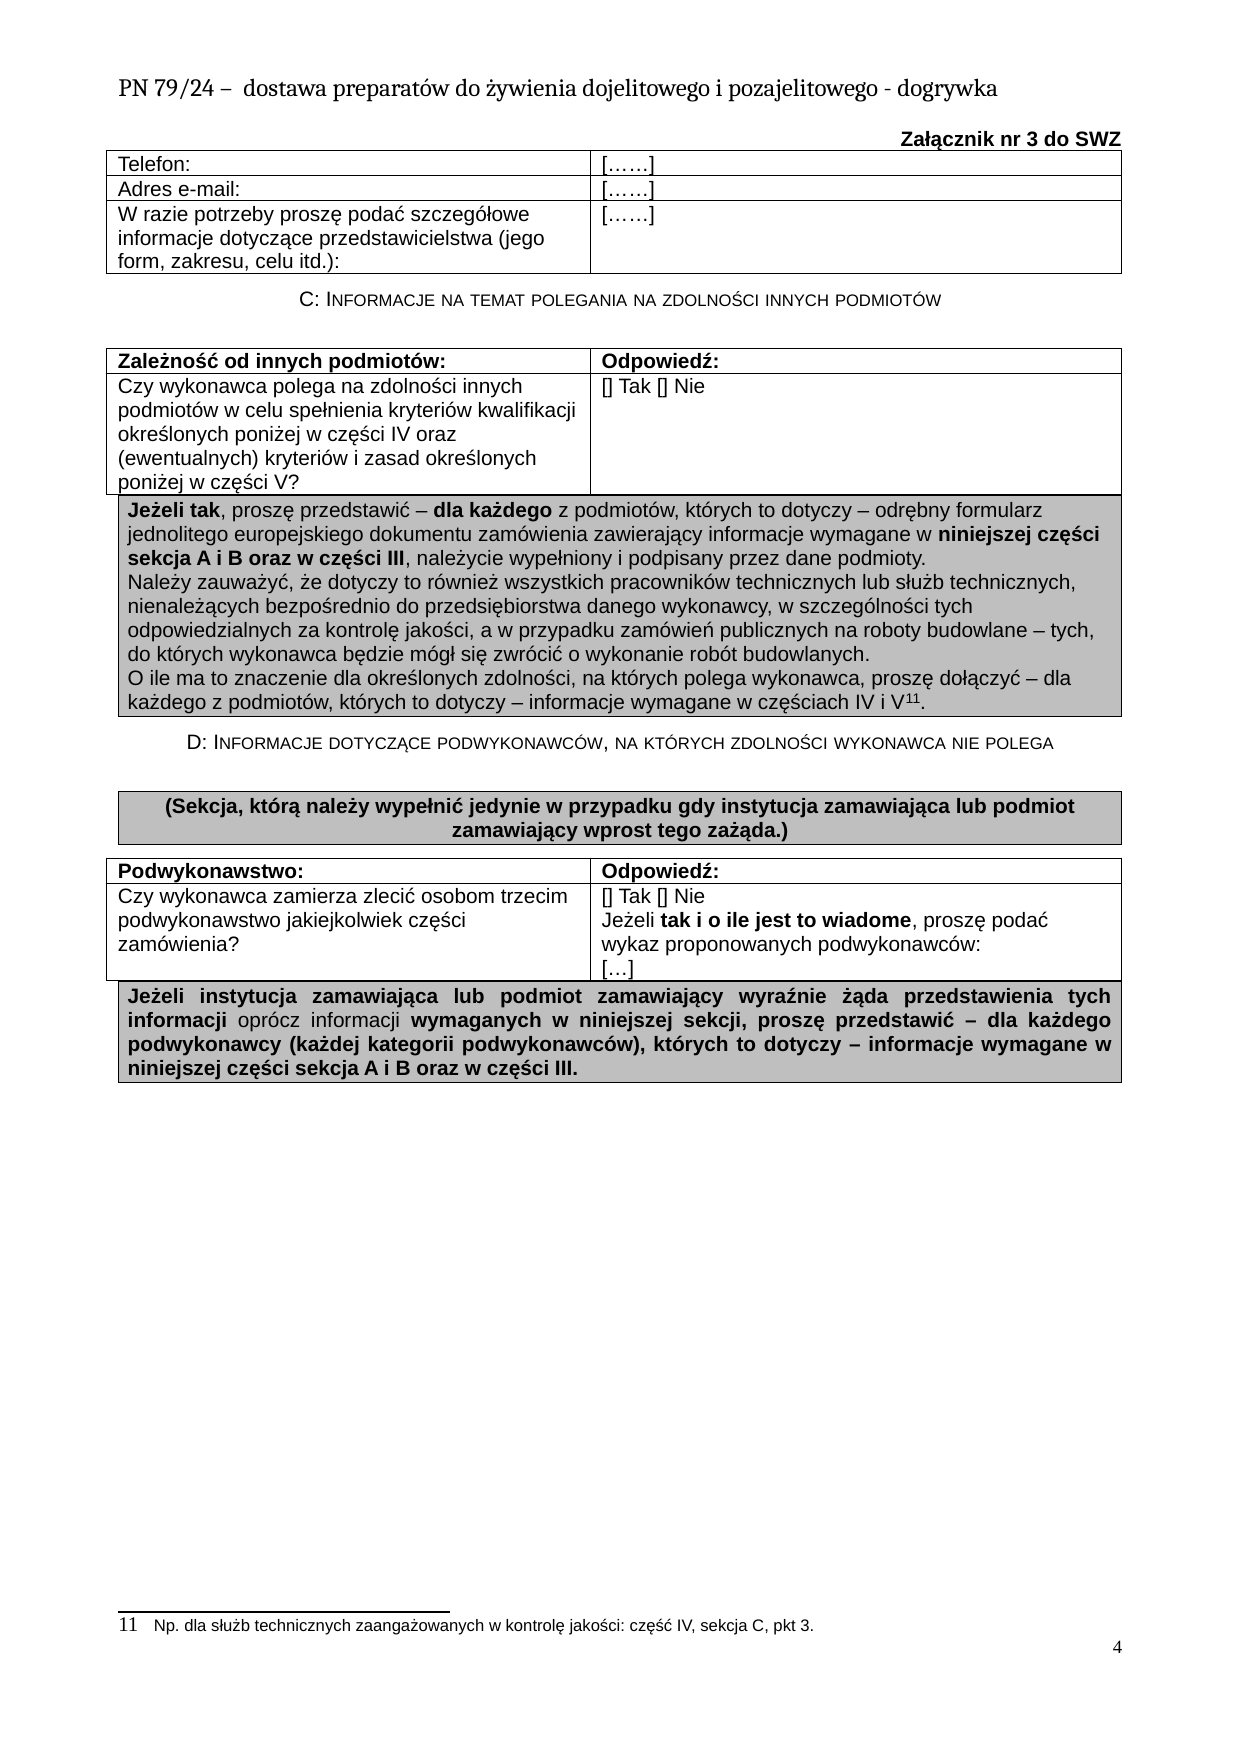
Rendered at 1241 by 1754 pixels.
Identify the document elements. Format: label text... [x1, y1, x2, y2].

title (Sekcja, którą należy wypełnić jedynie w przypadku gdy instytucja zamawiająca lub podmiot zamawiający wprost tego zażąda.) [119, 792, 1121, 844]
table_cell [……] [591, 201, 1121, 273]
table_header Podwykonawstwo: [107, 859, 590, 883]
table_cell [] Tak [] Nie [591, 374, 1121, 494]
title Jeżeli instytucja zamawiająca lub podmiot zamawiający wyraźnie żąda przedstawienia tych informacji oprócz informacji wymaganych w niniejszej sekcji, proszę przedstawić – dla każdego podwykonawcy (każdej kategorii podwykonawców), których to dotyczy – informacje wymagane w niniejszej części sekcja A i B oraz w części III. [119, 982, 1121, 1082]
table_cell [……] [591, 176, 1121, 200]
table_cell Czy wykonawca zamierza zlecić osobom trzecim podwykonawstwo jakiejkolwiek części zamówienia? [107, 884, 590, 979]
table_cell Czy wykonawca polega na zdolności innych podmiotów w celu spełnienia kryteriów kwalifikacji określonych poniżej w części IV oraz (ewentualnych) kryteriów i zasad określonych poniżej w części V? [107, 374, 590, 494]
table_cell Telefon: [107, 151, 590, 175]
table_header Odpowiedź: [591, 859, 1121, 883]
text Np. dla służb technicznych zaangażowanych w kontrolę jakości: część IV, sekcja C, pkt 3. [118, 1612, 1122, 1636]
table_cell [……] [591, 151, 1121, 175]
text Jeżeli tak, proszę przedstawić – dla każdego z podmiotów, których to dotyczy – odrębny formularz jednolitego europejskiego dokumentu zamówienia zawierający informacje wymagane w niniejszej części sekcja A i B oraz w części III, należycie wypełniony i podpisany przez dane podmioty. Należy zauważyć, że dotyczy to również wszystkich pracowników technicznych lub służb technicznych, nienależących bezpośrednio do przedsiębiorstwa danego wykonawcy, w szczególności tych odpowiedzialnych za kontrolę jakości, a w przypadku zamówień publicznych na roboty budowlane – tych, do których wykonawca będzie mógł się zwrócić o wykonanie robót budowlanych. O ile ma to znaczenie dla określonych zdolności, na których polega wykonawca, proszę dołączyć – dla każdego z podmiotów, których to dotyczy – informacje wymagane w częściach IV i V. [119, 496, 1121, 716]
table_cell [] Tak [] Nie Jeżeli tak i o ile jest to wiadome, proszę podać wykaz proponowanych podwykonawców: […] [591, 884, 1121, 979]
table_header Odpowiedź: [591, 349, 1121, 373]
table_header Zależność od innych podmiotów: [107, 349, 590, 373]
table_cell W razie potrzeby proszę podać szczegółowe informacje dotyczące przedstawicielstwa (jego form, zakresu, celu itd.): [107, 201, 590, 273]
table_cell Adres e-mail: [107, 176, 590, 200]
title D: Informacje dotyczące podwykonawców, na których zdolności wykonawca nie polega [118, 729, 1122, 753]
title C: Informacje na temat polegania na zdolności innych podmiotów [118, 287, 1122, 311]
